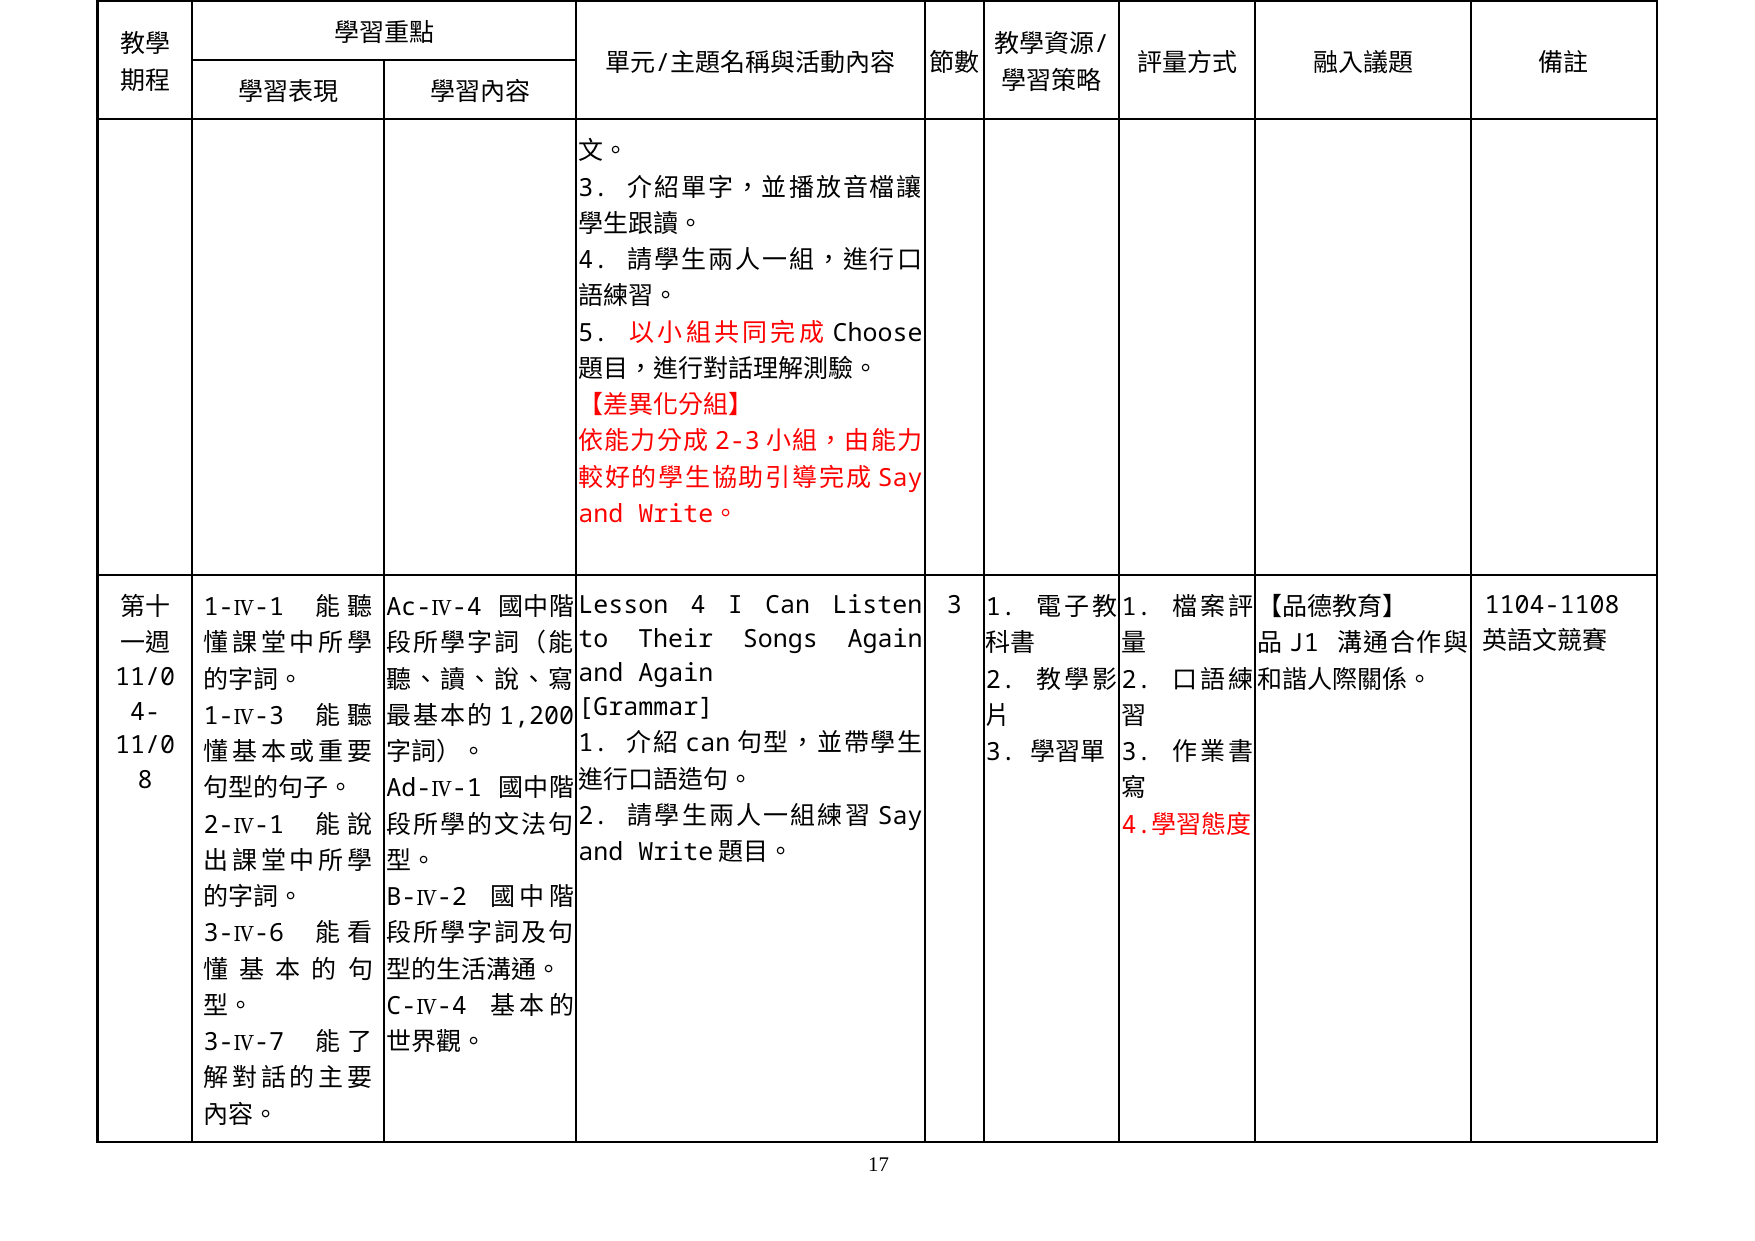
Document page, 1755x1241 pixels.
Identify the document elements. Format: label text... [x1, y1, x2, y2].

table_cell [1472, 120, 1656, 574]
table_header 備註 [1472, 2, 1656, 118]
table_cell [926, 120, 983, 574]
table_cell [385, 120, 575, 574]
table_cell Ac-Ⅳ-4 國中階段所學字詞（能聽、讀、說、寫最基本的1,200字詞）。 Ad-Ⅳ-1 國中階段所學的文法句型。 B-Ⅳ-2 國中階段所學字詞及句型的生活溝通。 C-Ⅳ-4 基本的世界觀。 [385, 576, 575, 1141]
table_cell 學習內容 [385, 61, 575, 118]
table_cell 【品德教育】 品J1 溝通合作與和諧人際關係。 [1256, 576, 1470, 1141]
table_cell 1-Ⅳ-1 能聽懂課堂中所學的字詞。 1-Ⅳ-3 能聽懂基本或重要句型的句子。 2-Ⅳ-1 能說出課堂中所學的字詞。 3-Ⅳ-6 能看懂基本的句型。 3-Ⅳ-7 能了解對話的主要內容。 [193, 576, 383, 1141]
table_cell [1256, 120, 1470, 574]
table_cell 1104-1108英語文競賽 [1472, 576, 1656, 1141]
table_cell [99, 120, 191, 574]
table_cell [985, 120, 1118, 574]
table_header 教學期程 [99, 2, 191, 118]
table_header 評量方式 [1120, 2, 1254, 118]
table_cell 3 [926, 576, 983, 1141]
table_cell 1. 電子教科書 2. 教學影片 3. 學習單 [985, 576, 1118, 1141]
table_cell [1120, 120, 1254, 574]
table_header 學習重點 [193, 2, 575, 59]
table_cell 1. 檔案評量 2. 口語練習 3. 作業書寫 4.學習態度 [1120, 576, 1254, 1141]
table_cell 第十一週 11/04-11/08 [99, 576, 191, 1141]
table_header 融入議題 [1256, 2, 1470, 118]
table_header 單元/主題名稱與活動內容 [577, 2, 924, 118]
table_header 教學資源/學習策略 [985, 2, 1118, 118]
table_cell Lesson 4 I Can Listen to Their Songs Again and Again [Grammar] 1. 介紹can句型，並帶學生進行口語造句。 2. 請學生兩人一組練習Say and Write題目。 [577, 576, 924, 1141]
table_cell [193, 120, 383, 574]
table_cell 文。 3. 介紹單字，並播放音檔讓學生跟讀。 4. 請學生兩人一組，進行口語練習。 5. 以小組共同完成Choose題目，進行對話理解測驗。 【差異化分組】 依能力分成2-3小組，由能力較好的學生協助引導完成Say and Write。 [577, 120, 924, 574]
table_header 節數 [926, 2, 983, 118]
table_cell 學習表現 [193, 61, 383, 118]
